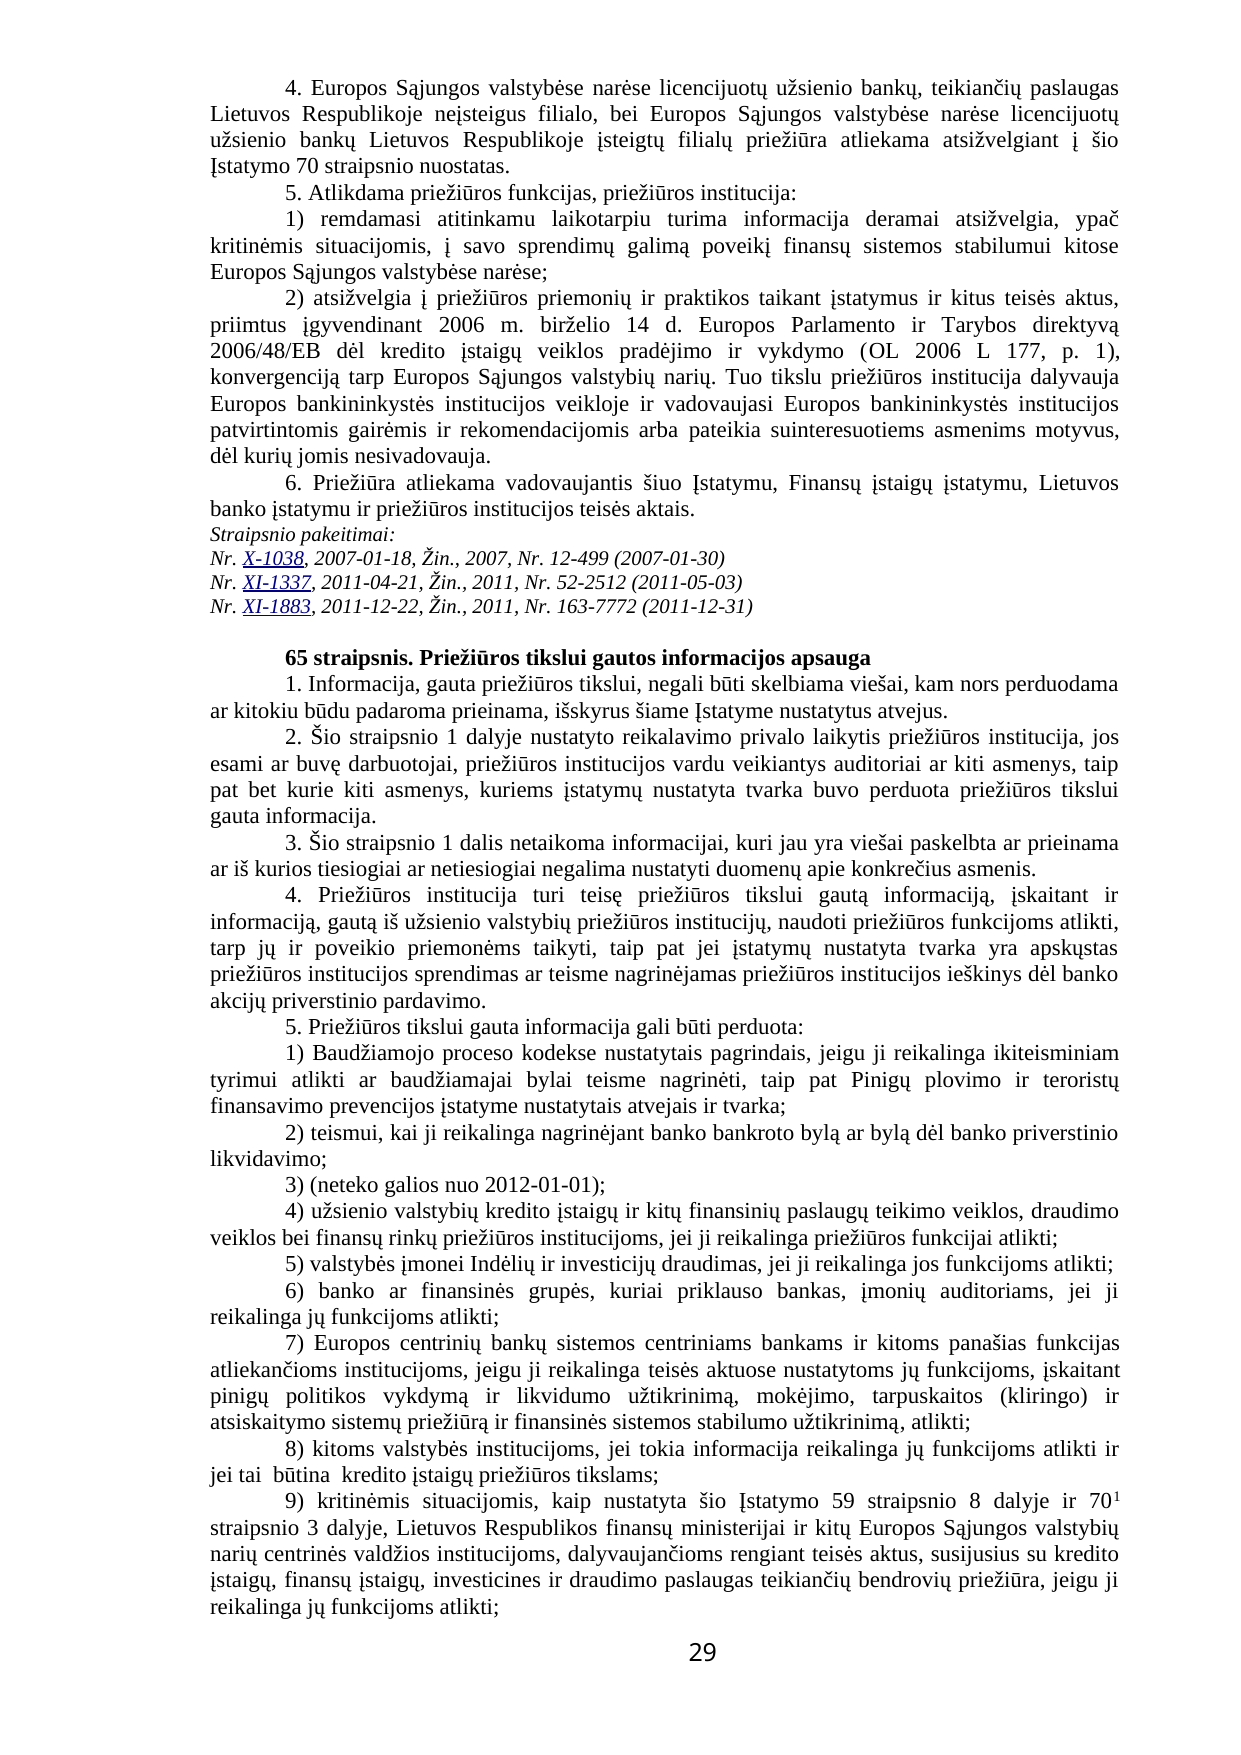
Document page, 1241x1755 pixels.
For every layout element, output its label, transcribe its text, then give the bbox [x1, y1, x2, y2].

text Nr. X-1038, 2007-01-18, Žin., 2007, Nr. 12-499 (2007-01-30) [210, 546, 1120, 570]
text 4. Priežiūros institucija turi teisę priežiūros tikslui gautą informaciją, įskaitant ir informaciją, gautą iš užsienio valstybių priežiūros institucijų, naudoti priežiūros funkcijoms atlikti, tarp jų ir poveikio priemonėms taikyti, taip pat jei įstatymų nustatyta tvarka yra apskųstas priežiūros institucijos sprendimas ar teisme nagrinėjamas priežiūros institucijos ieškinys dėl banko akcijų priverstinio pardavimo. [210, 881, 1120, 1013]
text 2) atsižvelgia į priežiūros priemonių ir praktikos taikant įstatymus ir kitus teisės aktus, priimtus įgyvendinant 2006 m. birželio 14 d. Europos Parlamento ir Tarybos direktyvą 2006/48/EB dėl kredito įstaigų veiklos pradėjimo ir vykdymo (OL 2006 L 177, p. 1), konvergenciją tarp Europos Sąjungos valstybių narių. Tuo tikslu priežiūros institucija dalyvauja Europos bankininkystės institucijos veikloje ir vadovaujasi Europos bankininkystės institucijos patvirtintomis gairėmis ir rekomendacijomis arba pateikia suinteresuotiems asmenims motyvus, dėl kurių jomis nesivadovauja. [210, 284, 1120, 469]
text Nr. XI-1883, 2011-12-22, Žin., 2011, Nr. 163-7772 (2011-12-31) [210, 594, 1120, 618]
text 8) kitoms valstybės institucijoms, jei tokia informacija reikalinga jų funkcijoms atlikti ir jei tai būtina kredito įstaigų priežiūros tikslams; [210, 1435, 1120, 1487]
text 6. Priežiūra atliekama vadovaujantis šiuo Įstatymu, Finansų įstaigų įstatymu, Lietuvos banko įstatymu ir priežiūros institucijos teisės aktais. [210, 469, 1120, 522]
text 6) banko ar finansinės grupės, kuriai priklauso bankas, įmonių auditoriams, jei ji reikalinga jų funkcijoms atlikti; [210, 1277, 1120, 1329]
text 5. Priežiūros tikslui gauta informacija gali būti perduota: [210, 1013, 1120, 1039]
text Straipsnio pakeitimai: [210, 522, 1120, 546]
text 5) valstybės įmonei Indėlių ir investicijų draudimas, jei ji reikalinga jos funkcijoms atlikti; [210, 1250, 1120, 1277]
text Nr. XI-1337, 2011-04-21, Žin., 2011, Nr. 52-2512 (2011-05-03) [210, 570, 1120, 594]
text 1. Informacija, gauta priežiūros tikslui, negali būti skelbiama viešai, kam nors perduodama ar kitokiu būdu padaroma prieinama, išskyrus šiame Įstatyme nustatytus atvejus. [210, 671, 1120, 723]
text 3. Šio straipsnio 1 dalis netaikoma informacijai, kuri jau yra viešai paskelbta ar prieinama ar iš kurios tiesiogiai ar netiesiogiai negalima nustatyti duomenų apie konkrečius asmenis. [210, 829, 1120, 881]
text 7) Europos centrinių bankų sistemos centriniams bankams ir kitoms panašias funkcijas atliekančioms institucijoms, jeigu ji reikalinga teisės aktuose nustatytoms jų funkcijoms, įskaitant pinigų politikos vykdymą ir likvidumo užtikrinimą, mokėjimo, tarpuskaitos (kliringo) ir atsiskaitymo sistemų priežiūrą ir finansinės sistemos stabilumo užtikrinimą, atlikti; [210, 1329, 1120, 1435]
text 4. Europos Sąjungos valstybėse narėse licencijuotų užsienio bankų, teikiančių paslaugas Lietuvos Respublikoje neįsteigus filialo, bei Europos Sąjungos valstybėse narėse licencijuotų užsienio bankų Lietuvos Respublikoje įsteigtų filialų priežiūra atliekama atsižvelgiant į šio Įstatymo 70 straipsnio nuostatas. [210, 73, 1120, 179]
text 3) (neteko galios nuo 2012-01-01); [210, 1171, 1120, 1198]
text 2) teismui, kai ji reikalinga nagrinėjant banko bankroto bylą ar bylą dėl banko priverstinio likvidavimo; [210, 1118, 1120, 1171]
text 1) Baudžiamojo proceso kodekse nustatytais pagrindais, jeigu ji reikalinga ikiteisminiam tyrimui atlikti ar baudžiamajai bylai teisme nagrinėti, taip pat Pinigų plovimo ir teroristų finansavimo prevencijos įstatyme nustatytais atvejais ir tvarka; [210, 1039, 1120, 1118]
text 4) užsienio valstybių kredito įstaigų ir kitų finansinių paslaugų teikimo veiklos, draudimo veiklos bei finansų rinkų priežiūros institucijoms, jei ji reikalinga priežiūros funkcijai atlikti; [210, 1198, 1120, 1250]
text 5. Atlikdama priežiūros funkcijas, priežiūros institucija: [210, 179, 1120, 205]
text 65 straipsnis. Priežiūros tikslui gautos informacijos apsauga [210, 644, 1120, 671]
text 2. Šio straipsnio 1 dalyje nustatyto reikalavimo privalo laikytis priežiūros institucija, jos esami ar buvę darbuotojai, priežiūros institucijos vardu veikiantys auditoriai ar kiti asmenys, taip pat bet kurie kiti asmenys, kuriems įstatymų nustatyta tvarka buvo perduota priežiūros tikslui gauta informacija. [210, 723, 1120, 829]
text 1) remdamasi atitinkamu laikotarpiu turima informacija deramai atsižvelgia, ypač kritinėmis situacijomis, į savo sprendimų galimą poveikį finansų sistemos stabilumui kitose Europos Sąjungos valstybėse narėse; [210, 205, 1120, 284]
text 9) kritinėmis situacijomis, kaip nustatyta šio Įstatymo 59 straipsnio 8 dalyje ir 701 straipsnio 3 dalyje, Lietuvos Respublikos finansų ministerijai ir kitų Europos Sąjungos valstybių narių centrinės valdžios institucijoms, dalyvaujančioms rengiant teisės aktus, susijusius su kredito įstaigų, finansų įstaigų, investicines ir draudimo paslaugas teikiančių bendrovių priežiūra, jeigu ji reikalinga jų funkcijoms atlikti; [210, 1487, 1120, 1619]
